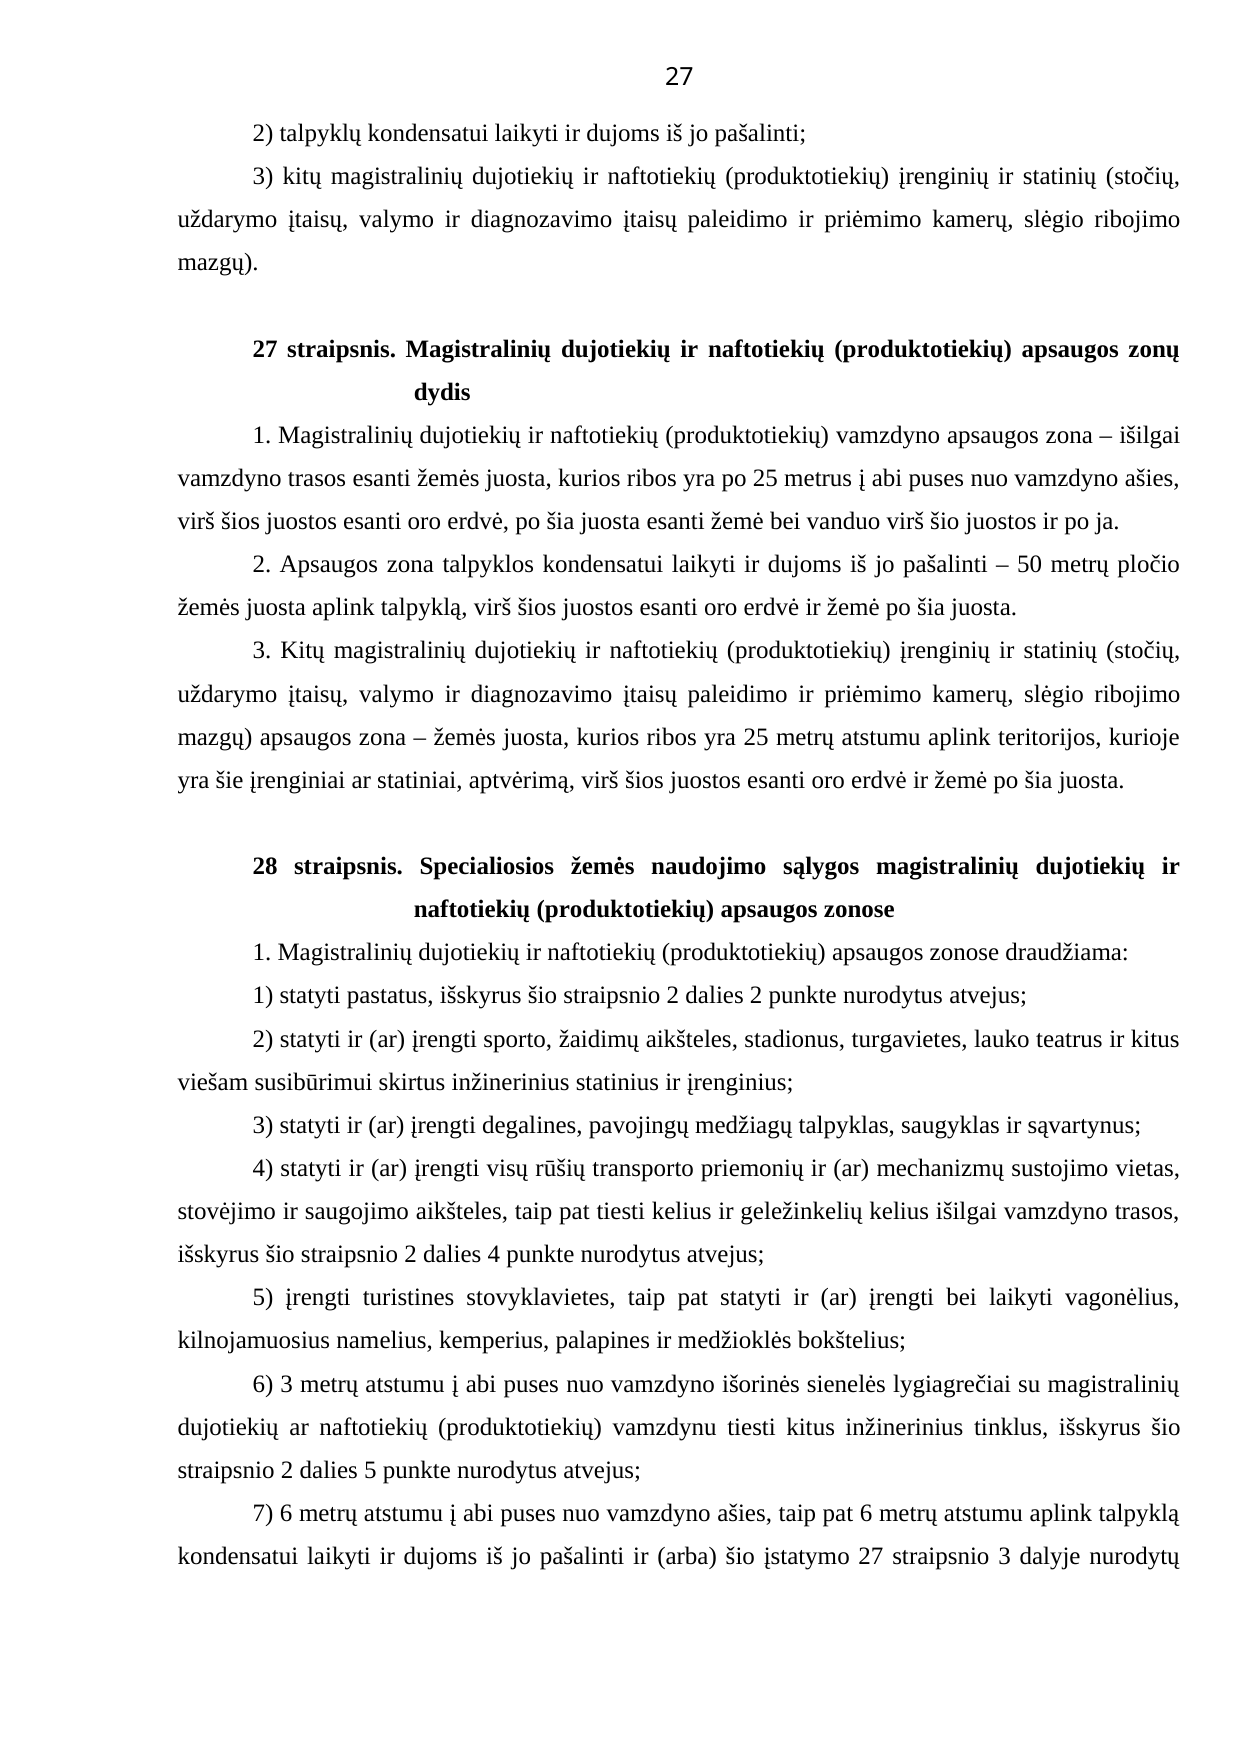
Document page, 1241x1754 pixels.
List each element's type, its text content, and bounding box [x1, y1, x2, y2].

text 5) įrengti turistines stovyklavietes, taip pat statyti ir (ar) įrengti bei laikyti vagonėlius, kilnojamuosius namelius, kemperius, palapines ir medžioklės bokštelius; [177, 1282, 1181, 1354]
text 3. Kitų magistralinių dujotiekių ir naftotiekių (produktotiekių) įrenginių ir statinių (stočių, uždarymo įtaisų, valymo ir diagnozavimo įtaisų paleidimo ir priėmimo kamerų, slėgio ribojimo mazgų) apsaugos zona – žemės juosta, kurios ribos yra 25 metrų atstumu aplink teritorijos, kurioje yra šie įrenginiai ar statiniai, aptvėrimą, virš šios juostos esanti oro erdvė ir žemė po šia juosta. [177, 636, 1181, 794]
text 1) statyti pastatus, išskyrus šio straipsnio 2 dalies 2 punkte nurodytus atvejus; [177, 981, 1181, 1009]
text 3) kitų magistralinių dujotiekių ir naftotiekių (produktotiekių) įrenginių ir statinių (stočių, uždarymo įtaisų, valymo ir diagnozavimo įtaisų paleidimo ir priėmimo kamerų, slėgio ribojimo mazgų). [177, 161, 1181, 276]
text 7) 6 metrų atstumu į abi puses nuo vamzdyno ašies, taip pat 6 metrų atstumu aplink talpyklą kondensatui laikyti ir dujoms iš jo pašalinti ir (arba) šio įstatymo 27 straipsnio 3 dalyje nurodytų [177, 1498, 1181, 1570]
text 4) statyti ir (ar) įrengti visų rūšių transporto priemonių ir (ar) mechanizmų sustojimo vietas, stovėjimo ir saugojimo aikšteles, taip pat tiesti kelius ir geležinkelių kelius išilgai vamzdyno trasos, išskyrus šio straipsnio 2 dalies 4 punkte nurodytus atvejus; [177, 1153, 1181, 1268]
text 28 straipsnis. Specialiosios žemės naudojimo sąlygos magistralinių dujotiekių ir naftotiekių (produktotiekių) apsaugos zonose [252, 851, 1181, 923]
text 1. Magistralinių dujotiekių ir naftotiekių (produktotiekių) vamzdyno apsaugos zona – išilgai vamzdyno trasos esanti žemės juosta, kurios ribos yra po 25 metrus į abi puses nuo vamzdyno ašies, virš šios juostos esanti oro erdvė, po šia juosta esanti žemė bei vanduo virš šio juostos ir po ja. [177, 420, 1181, 535]
text 2. Apsaugos zona talpyklos kondensatui laikyti ir dujoms iš jo pašalinti – 50 metrų pločio žemės juosta aplink talpyklą, virš šios juostos esanti oro erdvė ir žemė po šia juosta. [177, 549, 1181, 621]
text 27 straipsnis. Magistralinių dujotiekių ir naftotiekių (produktotiekių) apsaugos zonų dydis [252, 334, 1181, 406]
text 6) 3 metrų atstumu į abi puses nuo vamzdyno išorinės sienelės lygiagrečiai su magistralinių dujotiekių ar naftotiekių (produktotiekių) vamzdynu tiesti kitus inžinerinius tinklus, išskyrus šio straipsnio 2 dalies 5 punkte nurodytus atvejus; [177, 1369, 1181, 1484]
text 1. Magistralinių dujotiekių ir naftotiekių (produktotiekių) apsaugos zonose draudžiama: [177, 937, 1181, 966]
text 2) talpyklų kondensatui laikyti ir dujoms iš jo pašalinti; [177, 118, 1181, 147]
text 3) statyti ir (ar) įrengti degalines, pavojingų medžiagų talpyklas, saugyklas ir sąvartynus; [177, 1110, 1181, 1139]
text 2) statyti ir (ar) įrengti sporto, žaidimų aikšteles, stadionus, turgavietes, lauko teatrus ir kitus viešam susibūrimui skirtus inžinerinius statinius ir įrenginius; [177, 1024, 1181, 1096]
